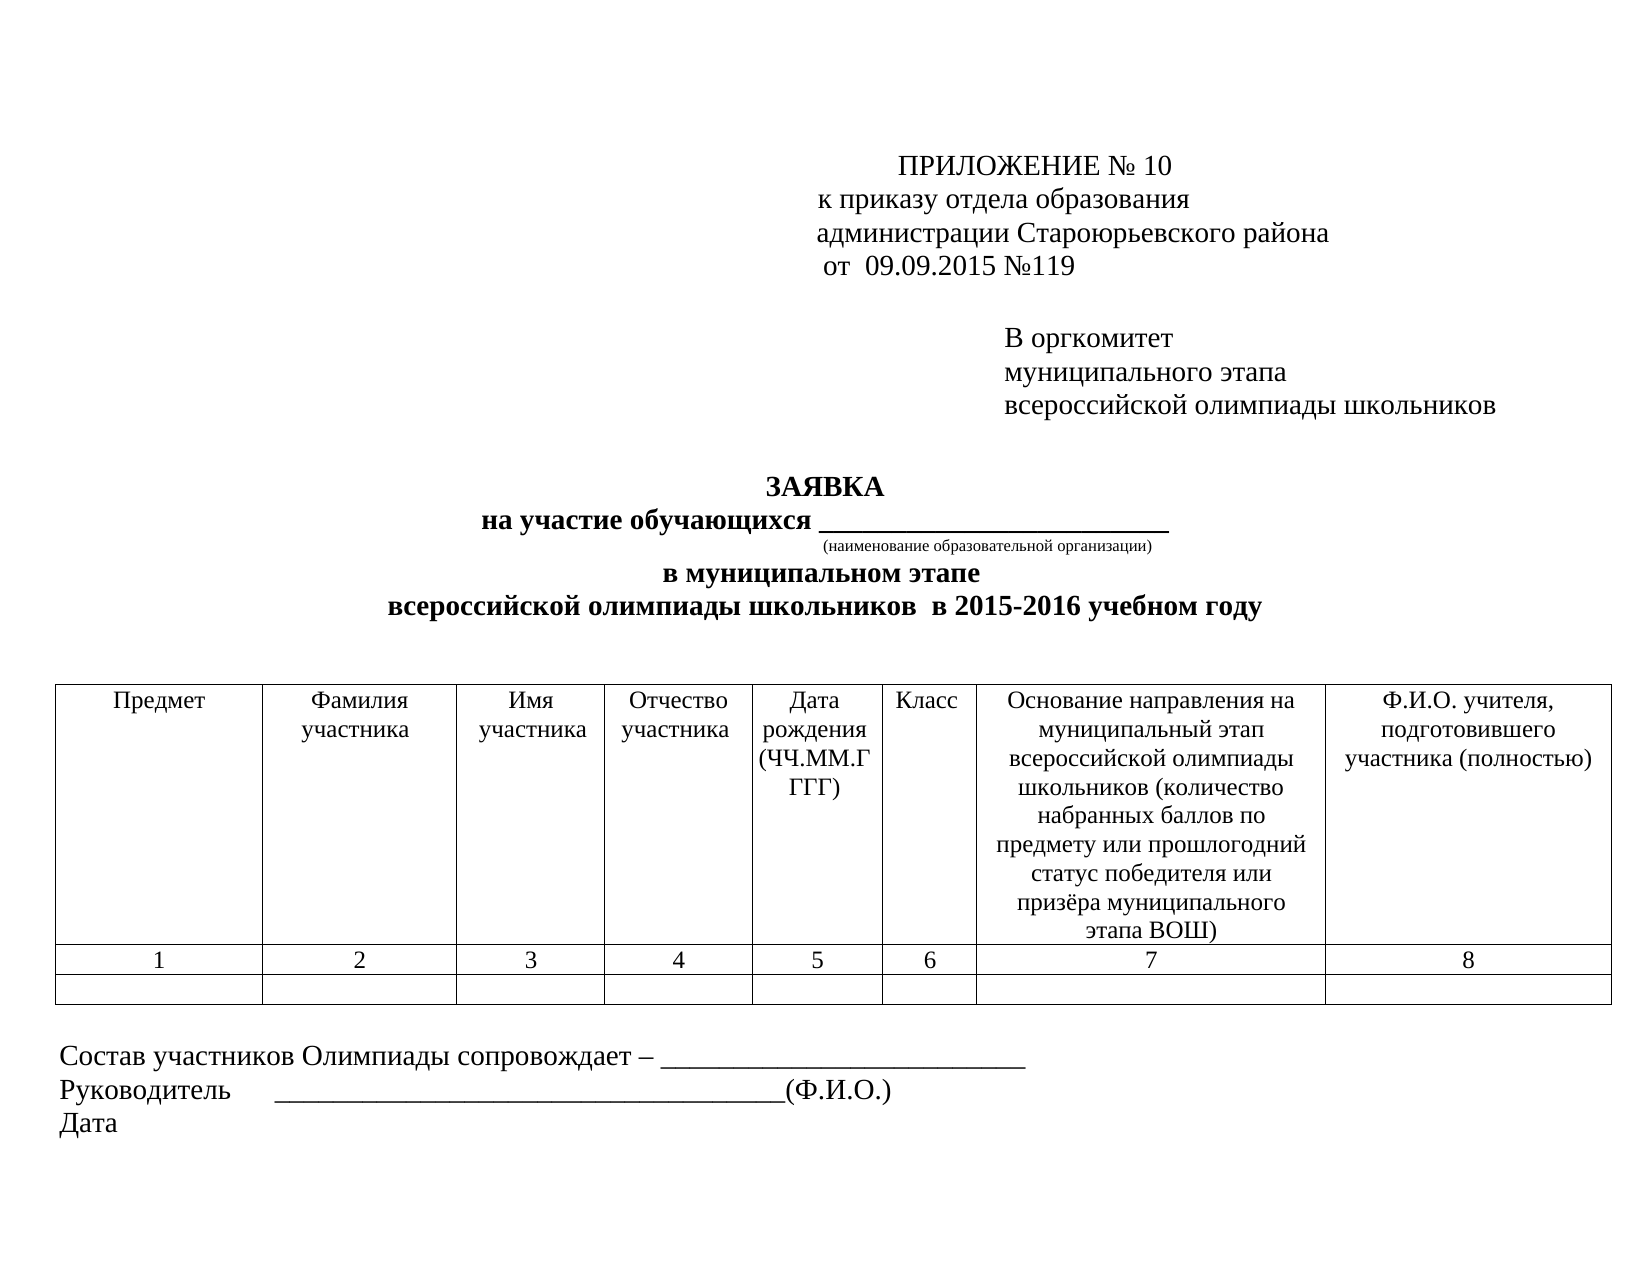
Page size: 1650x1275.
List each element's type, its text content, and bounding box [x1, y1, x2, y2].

text всероссийской олимпиады школьников [1004, 387, 1591, 421]
table_cell 8 [1326, 945, 1611, 974]
table_cell [56, 975, 262, 1004]
table_cell [1326, 975, 1611, 1004]
table_cell [977, 975, 1325, 1004]
text к приказу отдела образования [59, 181, 1591, 215]
table_cell 7 [977, 945, 1325, 974]
text (наименование образовательной организации) [59, 536, 1591, 555]
table_header Класс [883, 685, 976, 944]
text Состав участников Олимпиады сопровождает – _________________________ [59, 1038, 1591, 1072]
table_cell 6 [883, 945, 976, 974]
table_header Отчество участника [605, 685, 752, 944]
text от 09.09.2015 №119 [59, 248, 1591, 282]
text на участие обучающихся ________________________ [59, 502, 1591, 536]
table_header Предмет [56, 685, 262, 944]
text ЗАЯВКА [59, 469, 1591, 502]
table_header Основание направления на муниципальный этап всероссийской олимпиады школьников (количество набранных баллов по предмету или прошлогодний статус победителя или призёра муниципального этапа ВОШ) [977, 685, 1325, 944]
table_cell [263, 975, 456, 1004]
table_cell [605, 975, 752, 1004]
table_cell 1 [56, 945, 262, 974]
table_cell [883, 975, 976, 1004]
text всероссийской олимпиады школьников в 2015-2016 учебном году [59, 588, 1591, 622]
table_header Фамилия участника [263, 685, 456, 944]
text В оргкомитет [1004, 320, 1591, 354]
text Руководитель ___________________________________(Ф.И.О.) [59, 1072, 1591, 1105]
table_cell 4 [605, 945, 752, 974]
table_cell 2 [263, 945, 456, 974]
text в муниципальном этапе [59, 555, 1591, 588]
table_cell [457, 975, 604, 1004]
table_cell 3 [457, 945, 604, 974]
text Дата [59, 1105, 1591, 1139]
table_header Имя участника [457, 685, 604, 944]
table_cell 5 [753, 945, 882, 974]
text администрации Староюрьевского района [59, 215, 1591, 248]
text муниципального этапа [1004, 354, 1591, 387]
table_cell [753, 975, 882, 1004]
text ПРИЛОЖЕНИЕ № 10 [59, 148, 1591, 181]
table_header Ф.И.О. учителя, подготовившего участника (полностью) [1326, 685, 1611, 944]
table_header Дата рождения (ЧЧ.ММ.ГГГГ) [753, 685, 882, 944]
